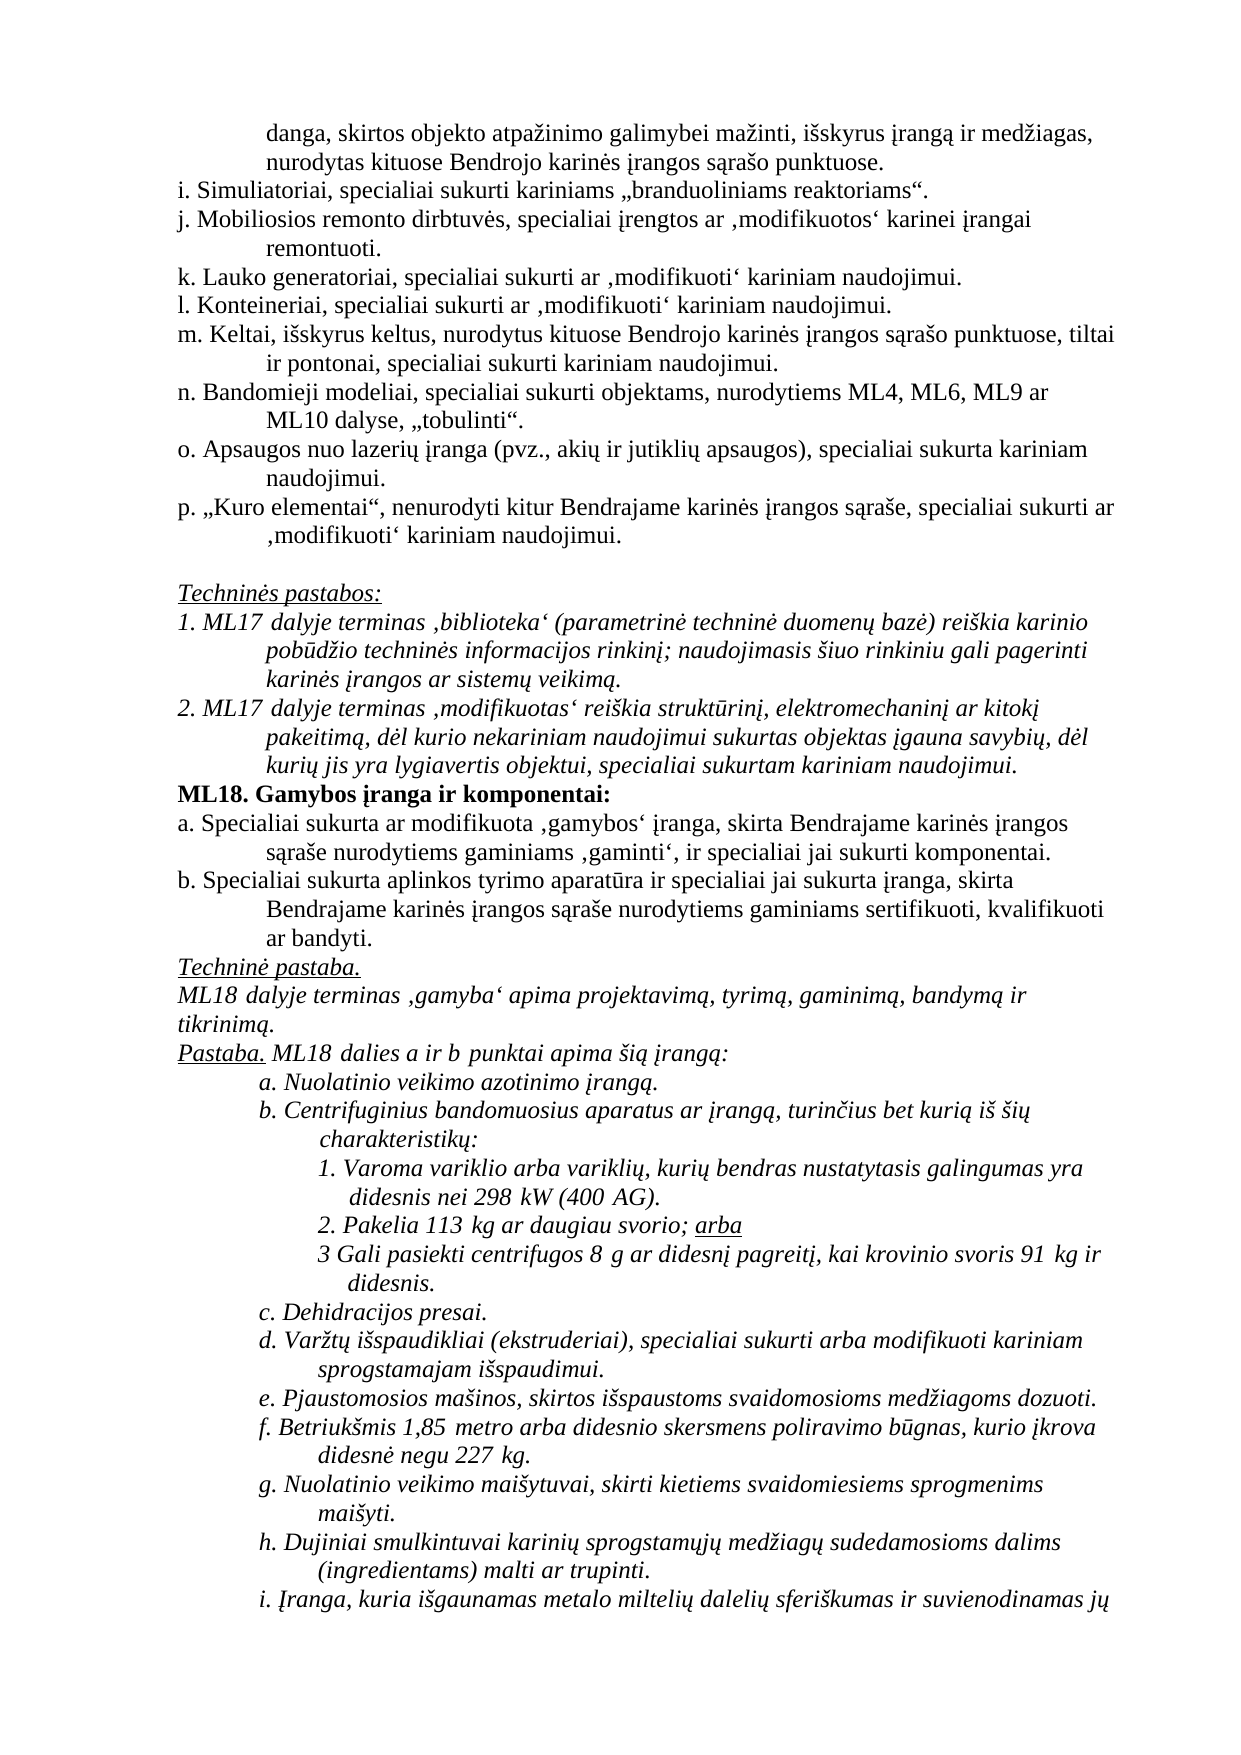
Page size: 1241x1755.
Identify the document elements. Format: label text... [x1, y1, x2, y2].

text f. Betriukšmis 1,85 metro arba didesnio skersmens poliravimo būgnas, kurio įkrova didesnė negu 227 kg. [259, 1412, 1122, 1469]
text n. Bandomieji modeliai, specialiai sukurti objektams, nurodytiems ML4, ML6, ML9 ar ML10 dalyse, „tobulinti“. [177, 377, 1122, 434]
text c. Dehidracijos presai. [259, 1297, 1122, 1326]
text a. Specialiai sukurta ar modifikuota ‚gamybos‘ įranga, skirta Bendrajame karinės įrangos sąraše nurodytiems gaminiams ‚gaminti‘, ir specialiai jai sukurti komponentai. [177, 808, 1122, 866]
text b. Specialiai sukurta aplinkos tyrimo aparatūra ir specialiai jai sukurta įranga, skirta Bendrajame karinės įrangos sąraše nurodytiems gaminiams sertifikuoti, kvalifikuoti ar bandyti. [177, 866, 1122, 952]
text k. Lauko generatoriai, specialiai sukurti ar ‚modifikuoti‘ kariniam naudojimui. [177, 262, 1122, 291]
text d. Varžtų išspaudikliai (ekstruderiai), specialiai sukurti arba modifikuoti kariniam sprogstamajam išspaudimui. [259, 1326, 1122, 1383]
text l. Konteineriai, specialiai sukurti ar ‚modifikuoti‘ kariniam naudojimui. [177, 291, 1122, 319]
text o. Apsaugos nuo lazerių įranga (pvz., akių ir jutiklių apsaugos), specialiai sukurta kariniam naudojimui. [177, 434, 1122, 492]
text j. Mobiliosios remonto dirbtuvės, specialiai įrengtos ar ‚modifikuotos‘ karinei įrangai remontuoti. [177, 204, 1122, 262]
text i. Įranga, kuria išgaunamas metalo miltelių dalelių sferiškumas ir suvienodinamas jų [259, 1584, 1122, 1613]
text a. Nuolatinio veikimo azotinimo įrangą. [259, 1067, 1122, 1096]
text e. Pjaustomosios mašinos, skirtos išspaustoms svaidomosioms medžiagoms dozuoti. [259, 1383, 1122, 1412]
text m. Keltai, išskyrus keltus, nurodytus kituose Bendrojo karinės įrangos sąrašo punktuose, tiltai ir pontonai, specialiai sukurti kariniam naudojimui. [177, 319, 1122, 377]
text ML18. Gamybos įranga ir komponentai: [177, 779, 1122, 808]
text h. Dujiniai smulkintuvai karinių sprogstamųjų medžiagų sudedamosioms dalims (ingredientams) malti ar trupinti. [259, 1527, 1122, 1584]
text g. Nuolatinio veikimo maišytuvai, skirti kietiems svaidomiesiems sprogmenims maišyti. [259, 1469, 1122, 1527]
text 2. Pakelia 113 kg ar daugiau svorio; arba [318, 1211, 1122, 1239]
text Pastaba. ML18 dalies a ir b punktai apima šią įrangą: [177, 1038, 1122, 1067]
text i. Simuliatoriai, specialiai sukurti kariniams „branduoliniams reaktoriams“. [177, 176, 1122, 204]
text 1. ML17 dalyje terminas ‚biblioteka‘ (parametrinė techninė duomenų bazė) reiškia karinio pobūdžio techninės informacijos rinkinį; naudojimasis šiuo rinkiniu gali pagerinti karinės įrangos ar sistemų veikimą. [177, 607, 1122, 693]
text 1. Varoma variklio arba variklių, kurių bendras nustatytasis galingumas yra didesnis nei 298 kW (400 AG). [318, 1153, 1122, 1211]
text ML18 dalyje terminas ‚gamyba‘ apima projektavimą, tyrimą, gaminimą, bandymą ir tikrinimą. [177, 981, 1122, 1038]
text b. Centrifuginius bandomuosius aparatus ar įrangą, turinčius bet kurią iš šių charakteristikų: [259, 1096, 1122, 1153]
text Techninė pastaba. [177, 952, 1122, 981]
text 3 Gali pasiekti centrifugos 8 g ar didesnį pagreitį, kai krovinio svoris 91 kg ir didesnis. [318, 1239, 1122, 1297]
text p. „Kuro elementai“, nenurodyti kitur Bendrajame karinės įrangos sąraše, specialiai sukurti ar ‚modifikuoti‘ kariniam naudojimui. [177, 492, 1122, 549]
text danga, skirtos objekto atpažinimo galimybei mažinti, išskyrus įrangą ir medžiagas, nurodytas kituose Bendrojo karinės įrangos sąrašo punktuose. [177, 118, 1122, 176]
text Techninės pastabos: [177, 578, 1122, 607]
text 2. ML17 dalyje terminas ‚modifikuotas‘ reiškia struktūrinį, elektromechaninį ar kitokį pakeitimą, dėl kurio nekariniam naudojimui sukurtas objektas įgauna savybių, dėl kurių jis yra lygiavertis objektui, specialiai sukurtam kariniam naudojimui. [177, 693, 1122, 779]
